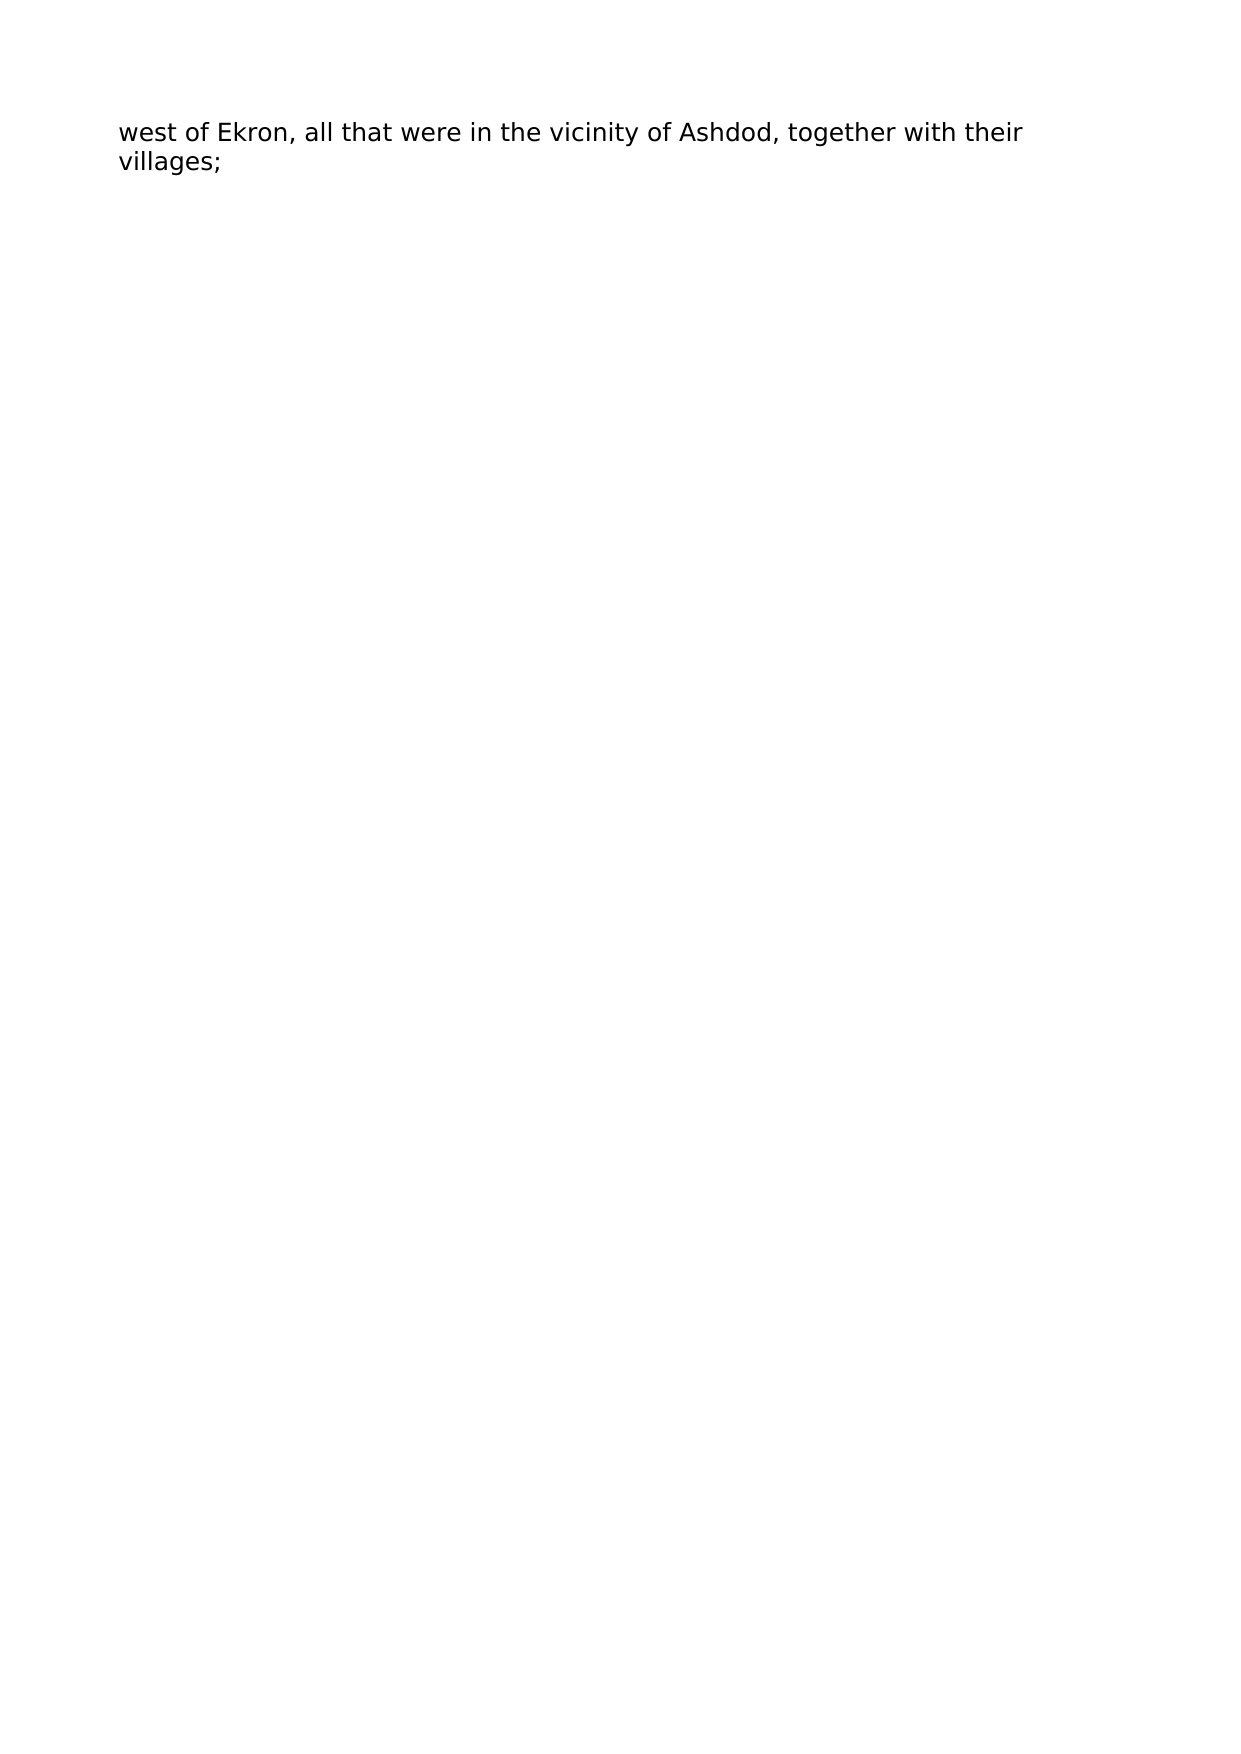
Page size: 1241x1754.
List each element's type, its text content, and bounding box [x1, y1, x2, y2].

text west of Ekron, all that were in the vicinity of Ashdod, together with their villages; [118, 118, 1122, 176]
